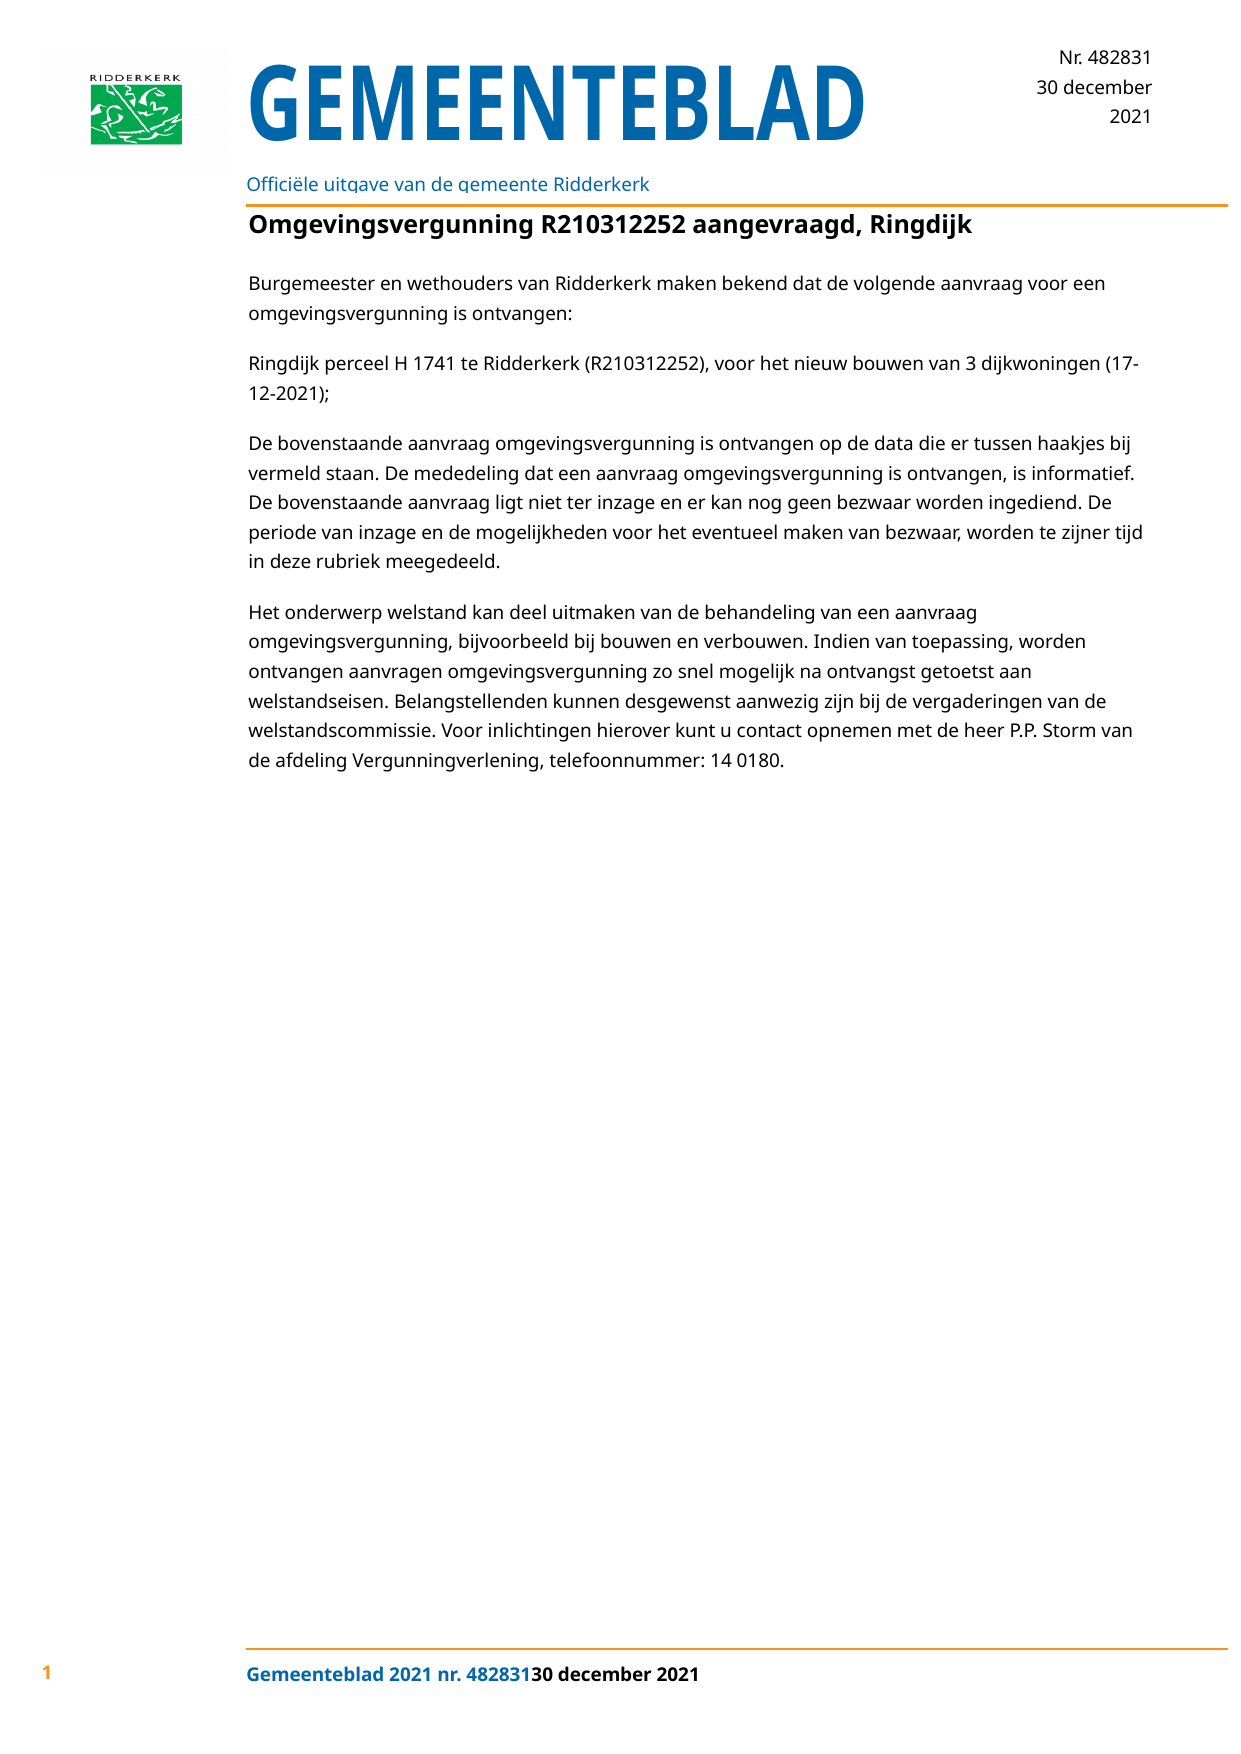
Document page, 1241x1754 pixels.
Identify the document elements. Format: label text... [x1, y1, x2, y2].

text Ringdijk perceel H 1741 te Ridderkerk (R210312252), voor het nieuw bouwen van 3 dijkwoningen (17-12-2021); [248, 350, 1152, 406]
text De bovenstaande aanvraag omgevingsvergunning is ontvangen op de data die er tussen haakjes bij vermeld staan. De mededeling dat een aanvraag omgevingsvergunning is ontvangen, is informatief. De bovenstaande aanvraag ligt niet ter inzage en er kan nog geen bezwaar worden ingediend. De periode van inzage en de mogelijkheden voor het eventueel maken van bezwaar, worden te zijner tijd in deze rubriek meegedeeld. [248, 430, 1152, 574]
text Het onderwerp welstand kan deel uitmaken van de behandeling van een aanvraag omgevingsvergunning, bijvoorbeeld bij bouwen en verbouwen. Indien van toepassing, worden ontvangen aanvragen omgevingsvergunning zo snel mogelijk na ontvangst getoetst aan welstandseisen. Belangstellenden kunnen desgewenst aanwezig zijn bij de vergaderingen van de welstandscommissie. Voor inlichtingen hierover kunt u contact opnemen met de heer P.P. Storm van de afdeling Vergunningverlening, telefoonnummer: 14 0180. [248, 599, 1152, 773]
picture [41, 47, 231, 172]
text Burgemeester en wethouders van Ridderkerk maken bekend dat de volgende aanvraag voor een omgevingsvergunning is ontvangen: [248, 270, 1152, 326]
text Omgevingsvergunning R210312252 aangevraagd, Ringdijk [248, 207, 1152, 241]
